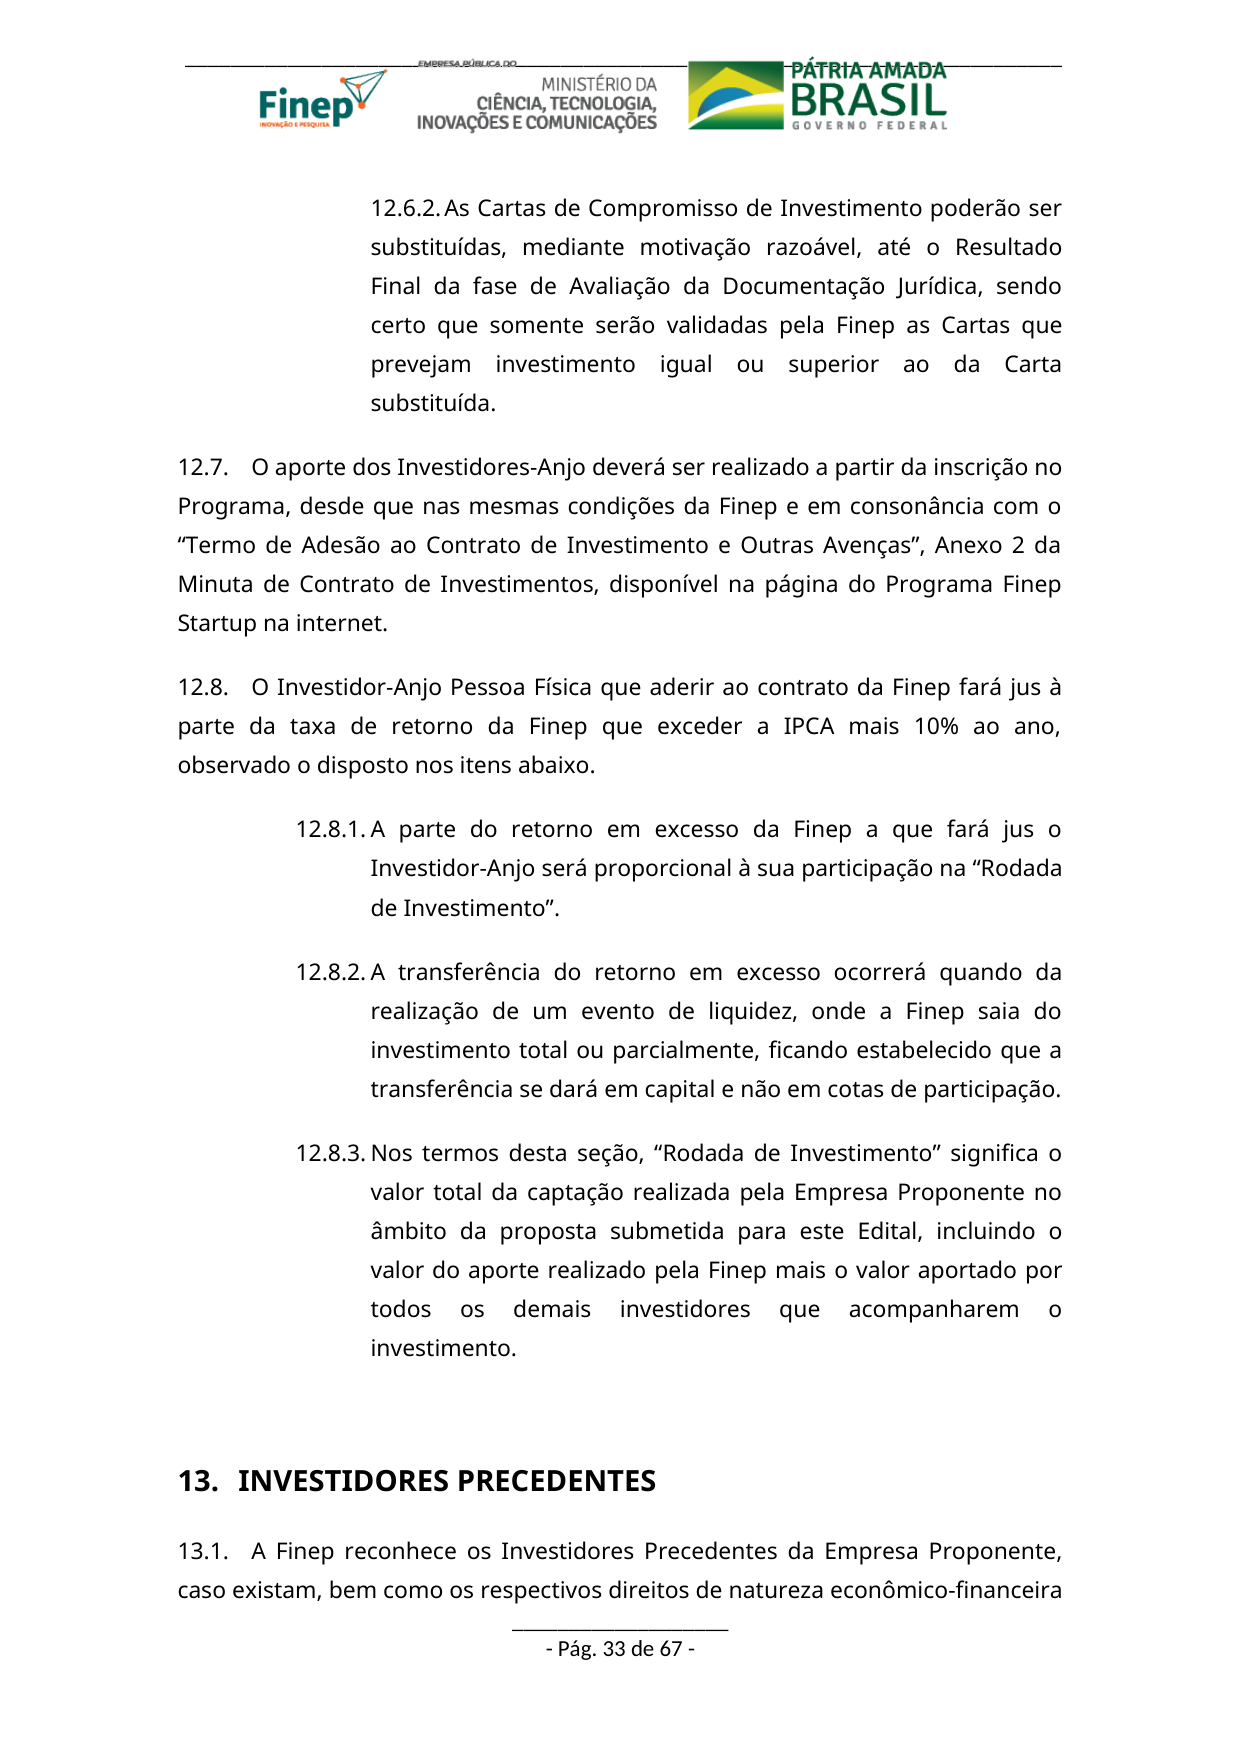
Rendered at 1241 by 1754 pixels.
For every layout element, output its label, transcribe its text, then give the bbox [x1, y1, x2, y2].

list A Finep reconhece os Investidores Precedentes da Empresa Proponente, caso existam, bem como os respectivos direitos de natureza econômico-financeira [177, 1535, 1063, 1605]
list As Cartas de Compromisso de Investimento poderão ser substituídas, mediante motivação razoável, até o Resultado Final da fase de Avaliação da Documentação Jurídica, sendo certo que somente serão validadas pela Finep as Cartas que prevejam investimento igual ou superior ao da Carta substituída. [370, 89, 1063, 418]
list INVESTIDORES PRECEDENTES [177, 1460, 1063, 1500]
list O aporte dos Investidores-Anjo deverá ser realizado a partir da inscrição no Programa, desde que nas mesmas condições da Finep e em consonância com o “Termo de Adesão ao Contrato de Investimento e Outras Avenças”, Anexo 2 da Minuta de Contrato de Investimentos, disponível na página do Programa Finep Startup na internet. [177, 451, 1063, 638]
list A parte do retorno em excesso da Finep a que fará jus o Investidor-Anjo será proporcional à sua participação na “Rodada de Investimento”. [295, 813, 1063, 923]
list Nos termos desta seção, “Rodada de Investimento” significa o valor total da captação realizada pela Empresa Proponente no âmbito da proposta submetida para este Edital, incluindo o valor do aporte realizado pela Finep mais o valor aportado por todos os demais investidores que acompanharem o investimento. [295, 1137, 1063, 1363]
list A transferência do retorno em excesso ocorrerá quando da realização de um evento de liquidez, onde a Finep saia do investimento total ou parcialmente, ficando estabelecido que a transferência se dará em capital e não em cotas de participação. [295, 956, 1063, 1104]
list O Investidor-Anjo Pessoa Física que aderir ao contrato da Finep fará jus à parte da taxa de retorno da Finep que exceder a IPCA mais 10% ao ano, observado o disposto nos itens abaixo. [177, 671, 1063, 781]
